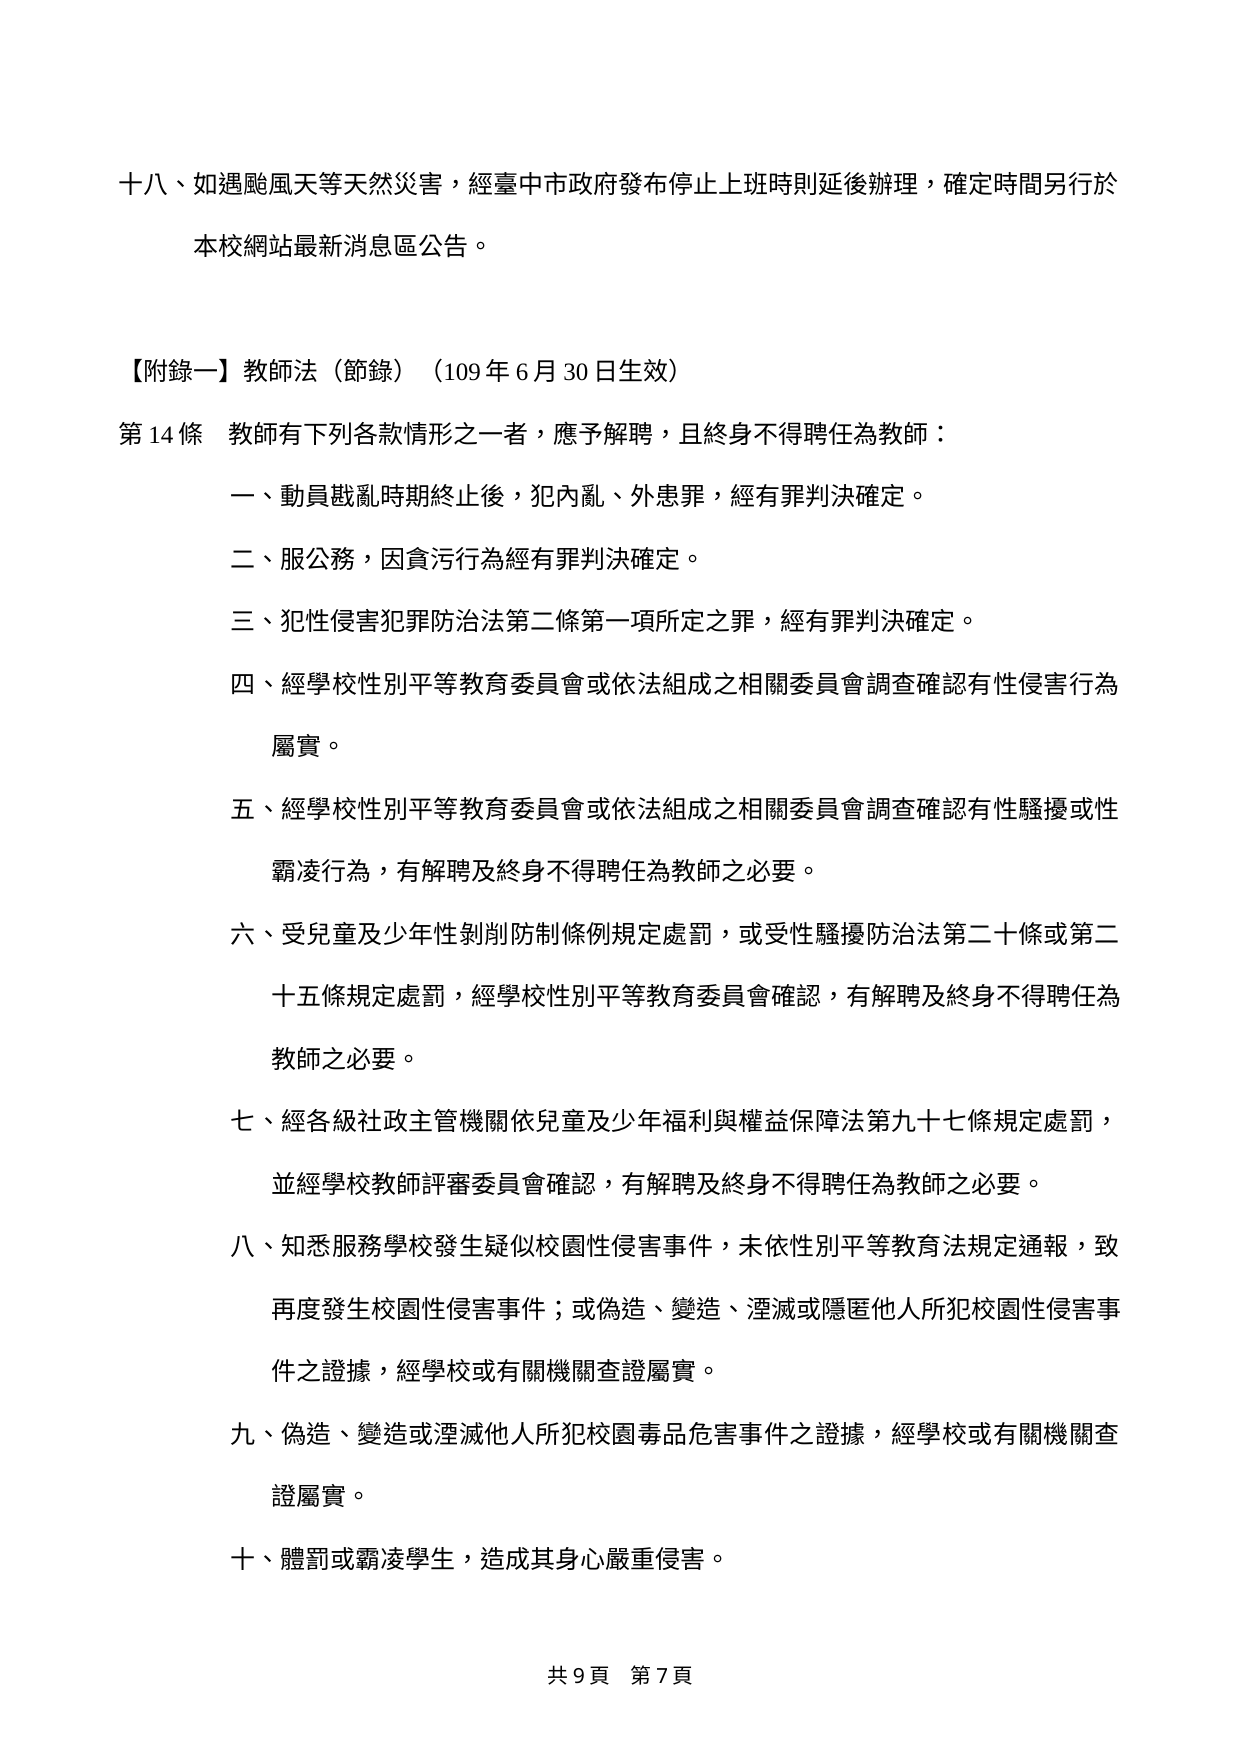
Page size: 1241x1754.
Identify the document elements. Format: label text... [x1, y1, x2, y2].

text 三、犯性侵害犯罪防治法第二條第一項所定之罪，經有罪判決確定。 [230, 578, 1122, 641]
text 【附錄一】教師法（節錄）（109年6月30日生效） [118, 328, 1122, 391]
text 二、服公務，因貪污行為經有罪判決確定。 [230, 516, 1122, 578]
text 十八、如遇颱風天等天然災害，經臺中市政府發布停止上班時則延後辦理，確定時間另行於本校網站最新消息區公告。 [118, 141, 1122, 266]
text 八、知悉服務學校發生疑似校園性侵害事件，未依性別平等教育法規定通報，致再度發生校園性侵害事件；或偽造、變造、湮滅或隱匿他人所犯校園性侵害事件之證據，經學校或有關機關查證屬實。 [230, 1203, 1122, 1391]
text 七、經各級社政主管機關依兒童及少年福利與權益保障法第九十七條規定處罰，並經學校教師評審委員會確認，有解聘及終身不得聘任為教師之必要。 [230, 1078, 1122, 1203]
text 一、動員戡亂時期終止後，犯內亂、外患罪，經有罪判決確定。 [230, 453, 1122, 516]
text 五、經學校性別平等教育委員會或依法組成之相關委員會調查確認有性騷擾或性霸凌行為，有解聘及終身不得聘任為教師之必要。 [230, 766, 1122, 891]
text 第14條 教師有下列各款情形之一者，應予解聘，且終身不得聘任為教師： [118, 391, 1122, 453]
text 九、偽造、變造或湮滅他人所犯校園毒品危害事件之證據，經學校或有關機關查證屬實。 [230, 1391, 1122, 1516]
text 十、體罰或霸凌學生，造成其身心嚴重侵害。 [230, 1516, 1122, 1578]
text 六、受兒童及少年性剝削防制條例規定處罰，或受性騷擾防治法第二十條或第二十五條規定處罰，經學校性別平等教育委員會確認，有解聘及終身不得聘任為教師之必要。 [230, 891, 1122, 1078]
text 四、經學校性別平等教育委員會或依法組成之相關委員會調查確認有性侵害行為屬實。 [230, 641, 1122, 766]
